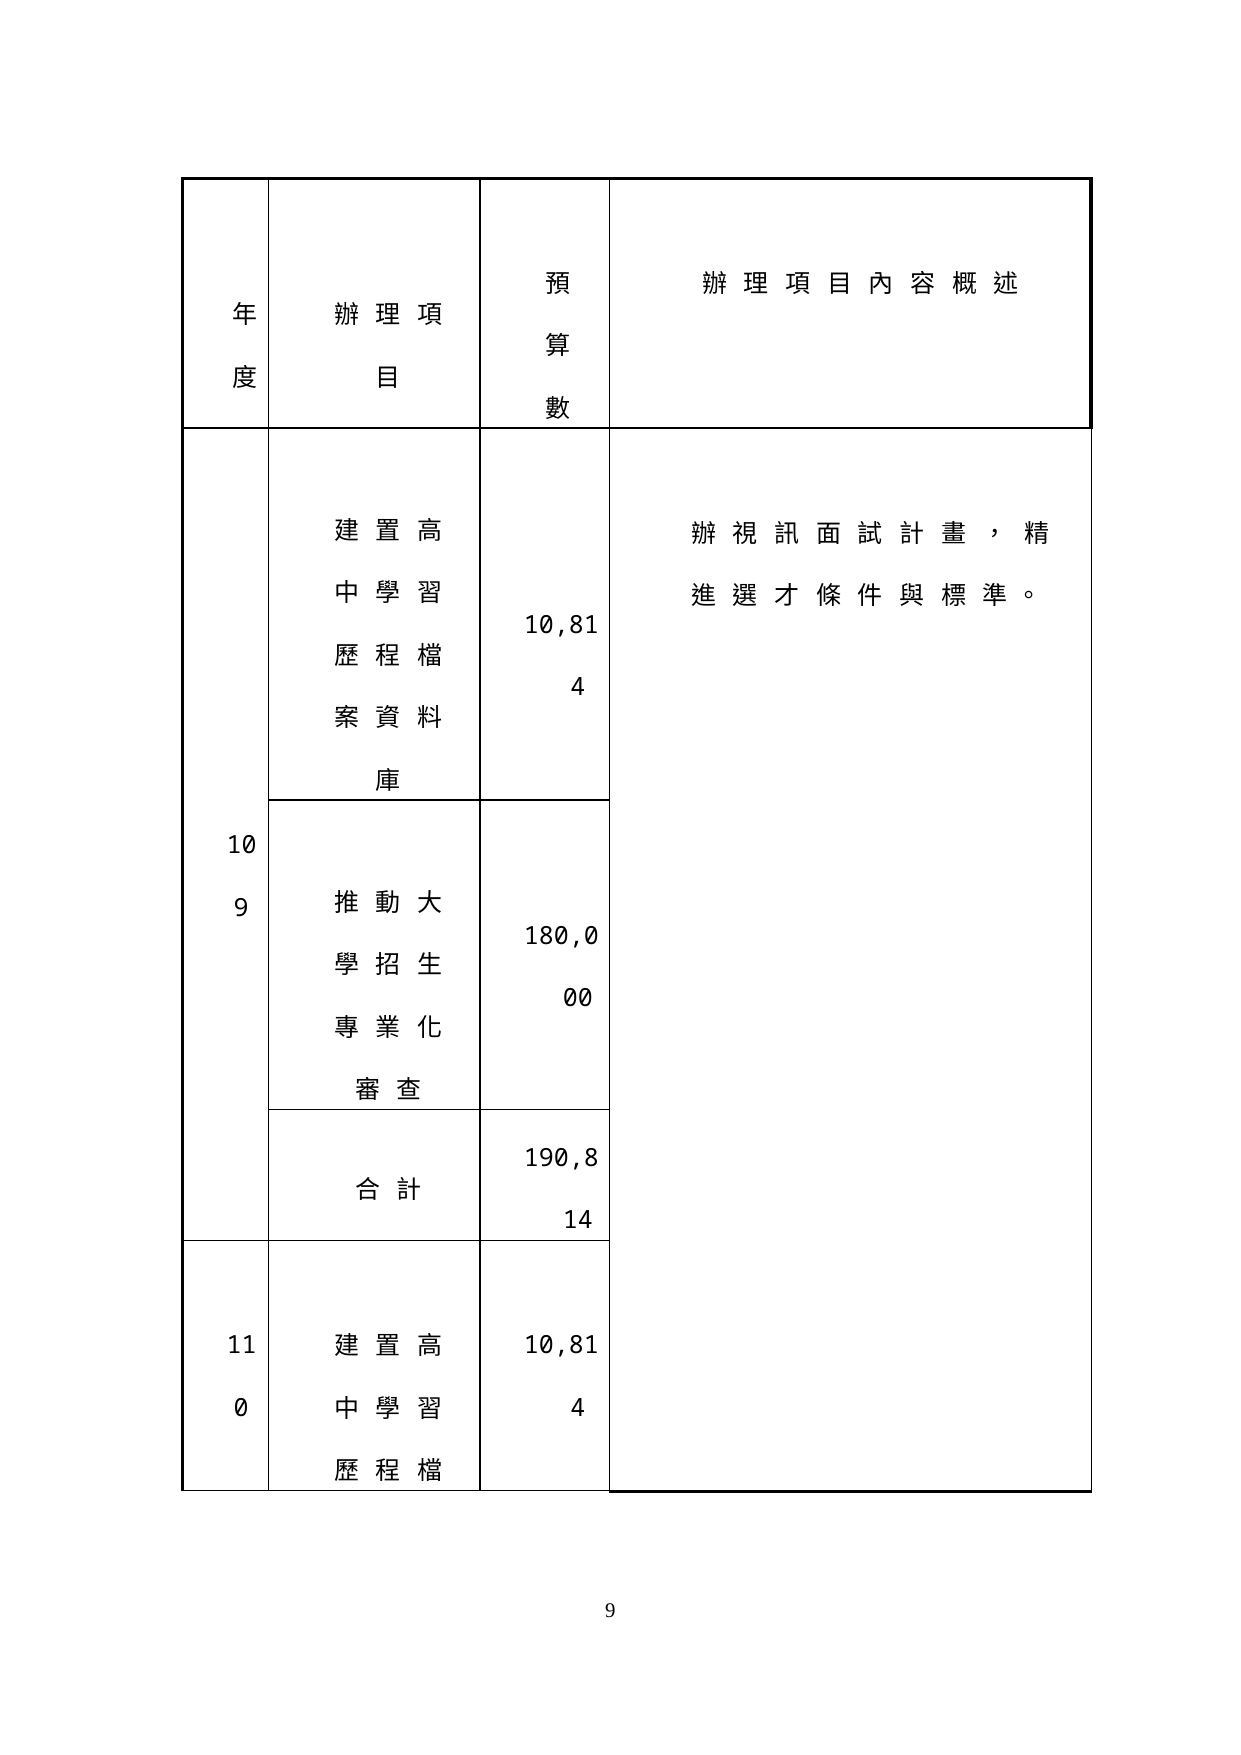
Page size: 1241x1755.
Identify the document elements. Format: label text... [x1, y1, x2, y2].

table_cell 109 [184, 429, 268, 1240]
table_header 年度 [184, 180, 268, 427]
table_cell 推動大學招生專業化審查 [269, 801, 479, 1108]
table_cell 180,000 [481, 801, 609, 1108]
table_cell 10,814 [481, 429, 609, 799]
table_cell 建置高中學習歷程檔 [269, 1241, 479, 1490]
table_cell 合計 [269, 1110, 479, 1240]
table_header 辦理項目 [269, 180, 479, 427]
table_cell 190,814 [481, 1110, 609, 1240]
table_cell 110 [184, 1241, 268, 1490]
table_cell 10,814 [481, 1241, 609, 1490]
table_cell 辦視訊面試計畫，精進選才條件與標準。 [610, 429, 1091, 1490]
table_header 預算數 [481, 180, 609, 427]
table_header 辦理項目內容概述 [610, 180, 1089, 427]
table_cell 建置高中學習歷程檔案資料庫 [269, 429, 479, 799]
